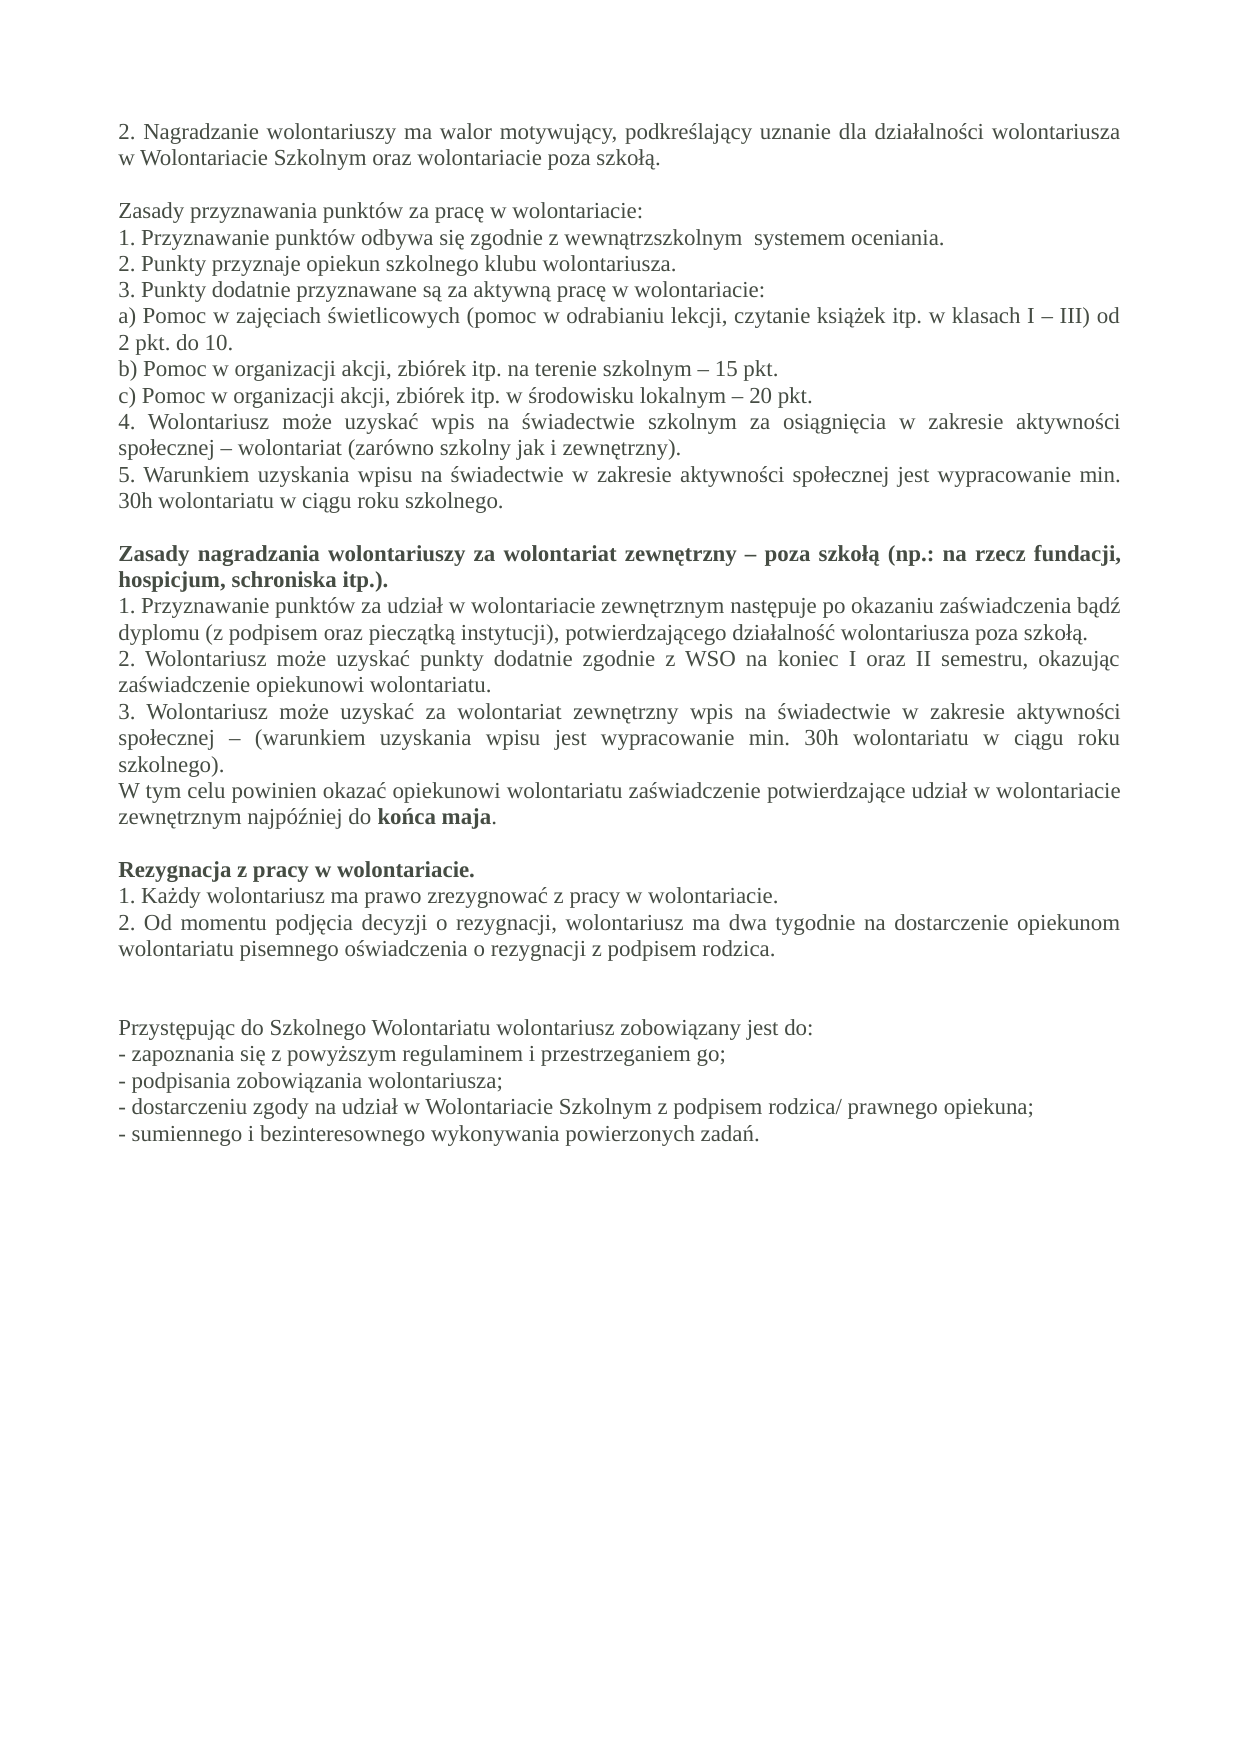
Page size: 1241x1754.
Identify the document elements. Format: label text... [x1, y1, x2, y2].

text - zapoznania się z powyższym regulaminem i przestrzeganiem go; [118, 1041, 1122, 1067]
text - podpisania zobowiązania wolontariusza; [118, 1067, 1122, 1093]
text Przystępując do Szkolnego Wolontariatu wolontariusz zobowiązany jest do: [118, 1014, 1122, 1041]
text 1. Przyznawanie punktów za udział w wolontariacie zewnętrznym następuje po okazaniu zaświadczenia bądź dyplomu (z podpisem oraz pieczątką instytucji), potwierdzającego działalność wolontariusza poza szkołą. [118, 592, 1122, 645]
text 3. Punkty dodatnie przyznawane są za aktywną pracę w wolontariacie: [118, 276, 1122, 303]
text 5. Warunkiem uzyskania wpisu na świadectwie w zakresie aktywności społecznej jest wypracowanie min. 30h wolontariatu w ciągu roku szkolnego. [118, 461, 1122, 513]
text 2. Od momentu podjęcia decyzji o rezygnacji, wolontariusz ma dwa tygodnie na dostarczenie opiekunom wolontariatu pisemnego oświadczenia o rezygnacji z podpisem rodzica. [118, 909, 1122, 961]
text Zasady nagradzania wolontariuszy za wolontariat zewnętrzny – poza szkołą (np.: na rzecz fundacji, hospicjum, schroniska itp.). [118, 540, 1122, 592]
text 3. Wolontariusz może uzyskać za wolontariat zewnętrzny wpis na świadectwie w zakresie aktywności społecznej – (warunkiem uzyskania wpisu jest wypracowanie min. 30h wolontariatu w ciągu roku szkolnego). [118, 698, 1122, 777]
text c) Pomoc w organizacji akcji, zbiórek itp. w środowisku lokalnym – 20 pkt. [118, 382, 1122, 408]
text W tym celu powinien okazać opiekunowi wolontariatu zaświadczenie potwierdzające udział w wolontariacie zewnętrznym najpóźniej do końca maja. [118, 777, 1122, 830]
text - dostarczeniu zgody na udział w Wolontariacie Szkolnym z podpisem rodzica/ prawnego opiekuna; [118, 1093, 1122, 1119]
text Rezygnacja z pracy w wolontariacie. [118, 856, 1122, 882]
text 2. Punkty przyznaje opiekun szkolnego klubu wolontariusza. [118, 250, 1122, 276]
text 1. Każdy wolontariusz ma prawo zrezygnować z pracy w wolontariacie. [118, 882, 1122, 909]
text Zasady przyznawania punktów za pracę w wolontariacie: [118, 197, 1122, 223]
text a) Pomoc w zajęciach świetlicowych (pomoc w odrabianiu lekcji, czytanie książek itp. w klasach I – III) od 2 pkt. do 10. [118, 303, 1122, 355]
text 2. Wolontariusz może uzyskać punkty dodatnie zgodnie z WSO na koniec I oraz II semestru, okazując zaświadczenie opiekunowi wolontariatu. [118, 645, 1122, 698]
text 1. Przyznawanie punktów odbywa się zgodnie z wewnątrzszkolnym systemem oceniania. [118, 223, 1122, 250]
text - sumiennego i bezinteresownego wykonywania powierzonych zadań. [118, 1119, 1122, 1146]
text 4. Wolontariusz może uzyskać wpis na świadectwie szkolnym za osiągnięcia w zakresie aktywności społecznej – wolontariat (zarówno szkolny jak i zewnętrzny). [118, 408, 1122, 461]
text 2. Nagradzanie wolontariuszy ma walor motywujący, podkreślający uznanie dla działalności wolontariusza w Wolontariacie Szkolnym oraz wolontariacie poza szkołą. [118, 118, 1122, 171]
text b) Pomoc w organizacji akcji, zbiórek itp. na terenie szkolnym – 15 pkt. [118, 355, 1122, 382]
